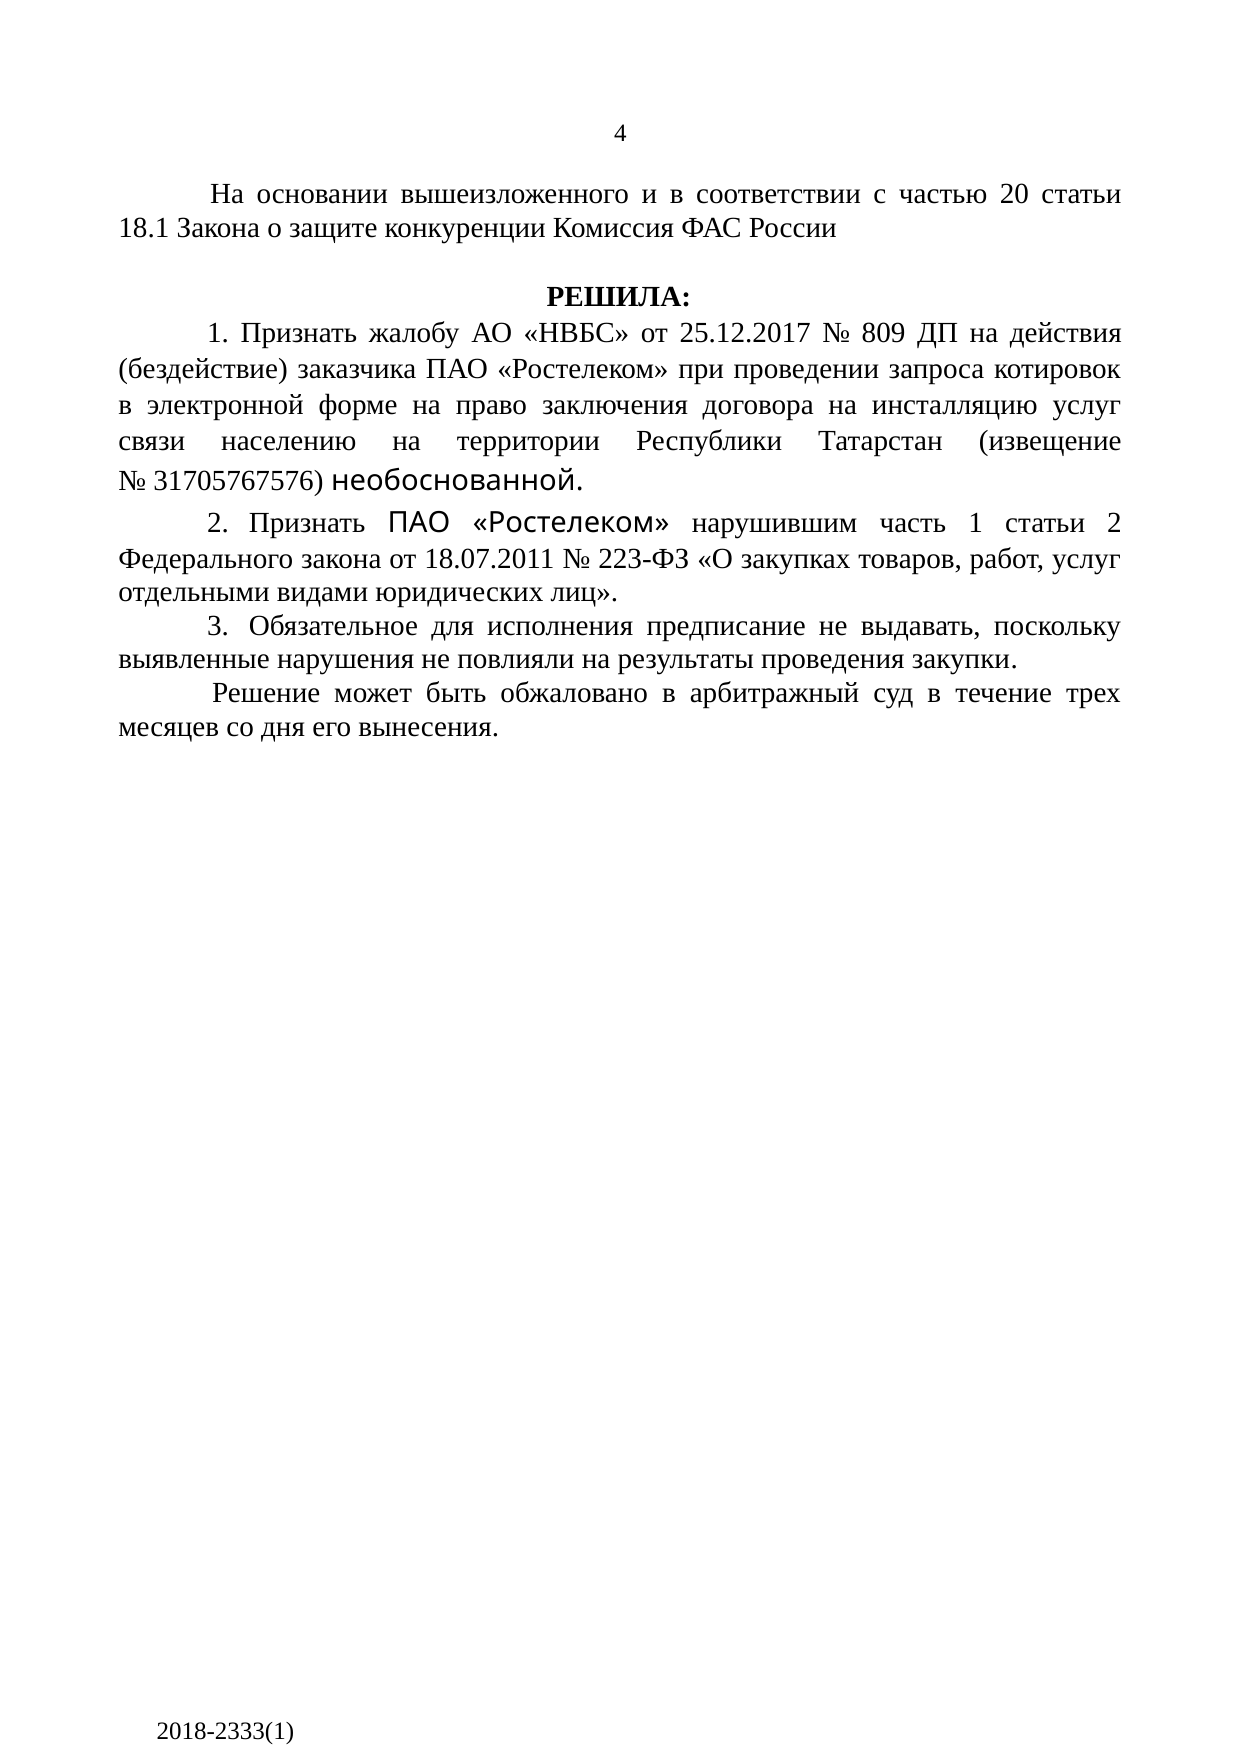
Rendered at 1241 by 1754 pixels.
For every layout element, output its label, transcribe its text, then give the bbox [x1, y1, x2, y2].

text На основании вышеизложенного и в соответствии с частью 20 статьи 18.1 Закона о защите конкуренции Комиссия ФАС России [118, 176, 1122, 243]
text 1. Признать жалобу АО «НВБС» от 25.12.2017 № 809 ДП на действия (бездействие) заказчика ПАО «Ростелеком» при проведении запроса котировок в электронной форме на право заключения договора на инсталляцию услуг связи населению на территории Республики Татарстан (извещение № 31705767576) необоснованной. [118, 315, 1122, 498]
list Признать ПАО «Ростелеком» нарушившим часть 1 статьи 2 Федерального закона от 18.07.2011 № 223-ФЗ «О закупках товаров, работ, услуг отдельными видами юридических лиц». [118, 501, 1122, 608]
text Решение может быть обжаловано в арбитражный суд в течение трех месяцев со дня его вынесения. [118, 675, 1122, 742]
list Обязательное для исполнения предписание не выдавать, поскольку выявленные нарушения не повлияли на результаты проведения закупки. [118, 608, 1122, 675]
text РЕШИЛА: [115, 279, 1122, 313]
